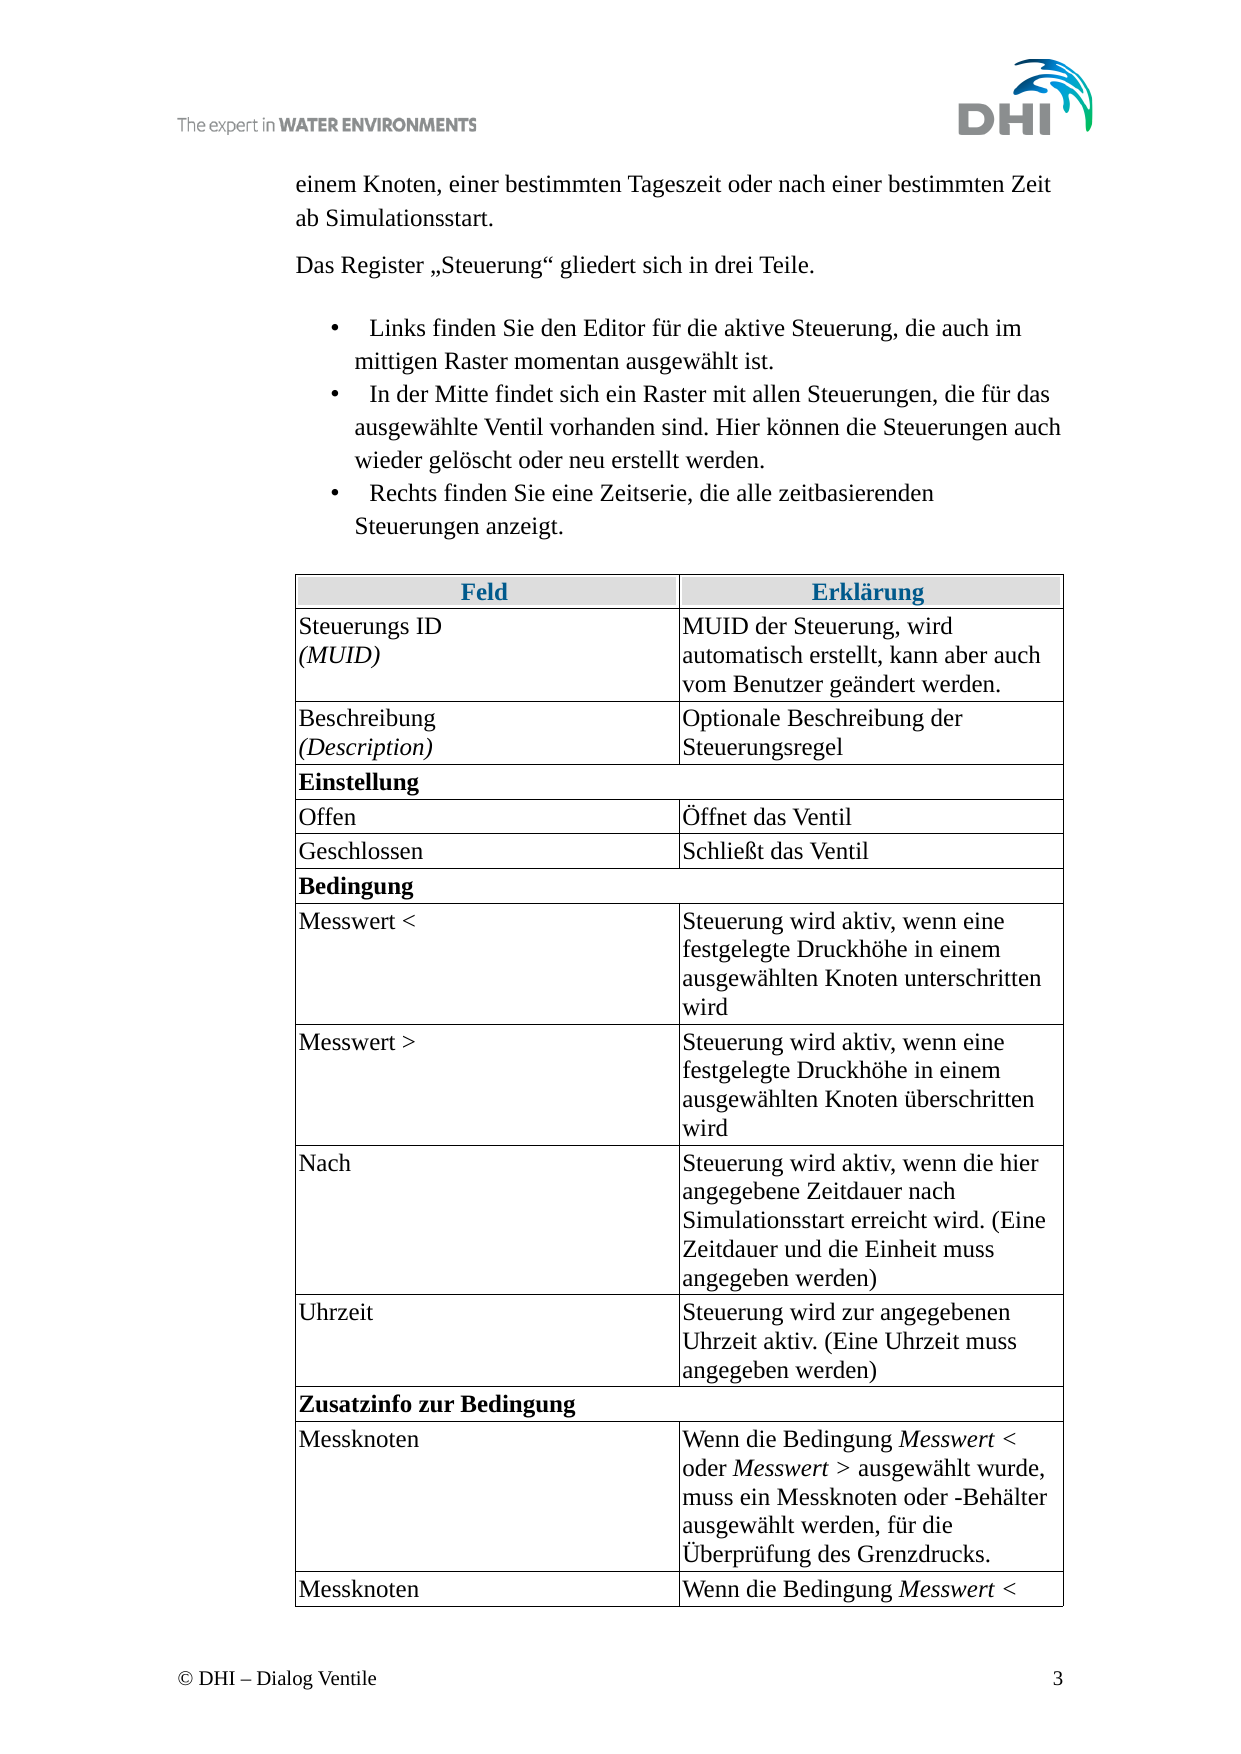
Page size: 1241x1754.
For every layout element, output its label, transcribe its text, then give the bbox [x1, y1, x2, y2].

table_cell Geschlossen [296, 834, 679, 868]
picture [958, 59, 1093, 135]
table_cell Steuerung wird aktiv, wenn eine festgelegte Druckhöhe in einem ausgewählten Knoten überschritten wird [680, 1025, 1063, 1144]
table_header Feld [296, 575, 679, 608]
table_cell Messknoten [296, 1422, 679, 1571]
table_cell Öffnet das Ventil [680, 800, 1063, 833]
table_cell MUID der Steuerung, wird automatisch erstellt, kann aber auch vom Benutzer geändert werden. [680, 609, 1063, 701]
text Das Register „Steuerung“ gliedert sich in drei Teile. [295, 250, 1063, 279]
table_cell Steuerung wird zur angegebenen Uhrzeit aktiv. (Eine Uhrzeit muss angegeben werden) [680, 1295, 1063, 1386]
table_cell Einstellung [296, 765, 1063, 799]
table_cell Offen [296, 800, 679, 833]
table_cell Uhrzeit [296, 1295, 679, 1386]
table_cell Wenn die Bedingung Messwert < [680, 1572, 1063, 1606]
table_cell Steuerung wird aktiv, wenn eine festgelegte Druckhöhe in einem ausgewählten Knoten unterschritten wird [680, 904, 1063, 1024]
list In der Mitte findet sich ein Raster mit allen Steuerungen, die für das ausgewählte Ventil vorhanden sind. Hier können die Steuerungen auch wieder gelöscht oder neu erstellt werden. [339, 379, 1063, 474]
table_cell Bedingung [296, 869, 1063, 903]
table_cell Beschreibung (Description) [296, 702, 679, 764]
table_cell Messknoten [296, 1572, 679, 1606]
table_cell Zusatzinfo zur Bedingung [296, 1387, 1063, 1421]
table_cell Messwert > [296, 1025, 679, 1144]
table_cell Steuerungs ID (MUID) [296, 609, 679, 701]
table_cell Nach [296, 1146, 679, 1294]
table_cell Steuerung wird aktiv, wenn die hier angegebene Zeitdauer nach Simulationsstart erreicht wird. (Eine Zeitdauer und die Einheit muss angegeben werden) [680, 1146, 1063, 1294]
text einem Knoten, einer bestimmten Tageszeit oder nach einer bestimmten Zeit ab Simulationsstart. [295, 169, 1063, 231]
table_cell Schließt das Ventil [680, 834, 1063, 868]
picture [177, 117, 477, 135]
list Rechts finden Sie eine Zeitserie, die alle zeitbasierenden Steuerungen anzeigt. [339, 478, 1063, 540]
table_cell Wenn die Bedingung Messwert < oder Messwert > ausgewählt wurde, muss ein Messknoten oder -Behälter ausgewählt werden, für die Überprüfung des Grenzdrucks. [680, 1422, 1063, 1571]
table_header Erklärung [680, 575, 1063, 608]
list Links finden Sie den Editor für die aktive Steuerung, die auch im mittigen Raster momentan ausgewählt ist. [339, 313, 1063, 375]
table_cell Optionale Beschreibung der Steuerungsregel [680, 702, 1063, 764]
table_cell Messwert < [296, 904, 679, 1024]
